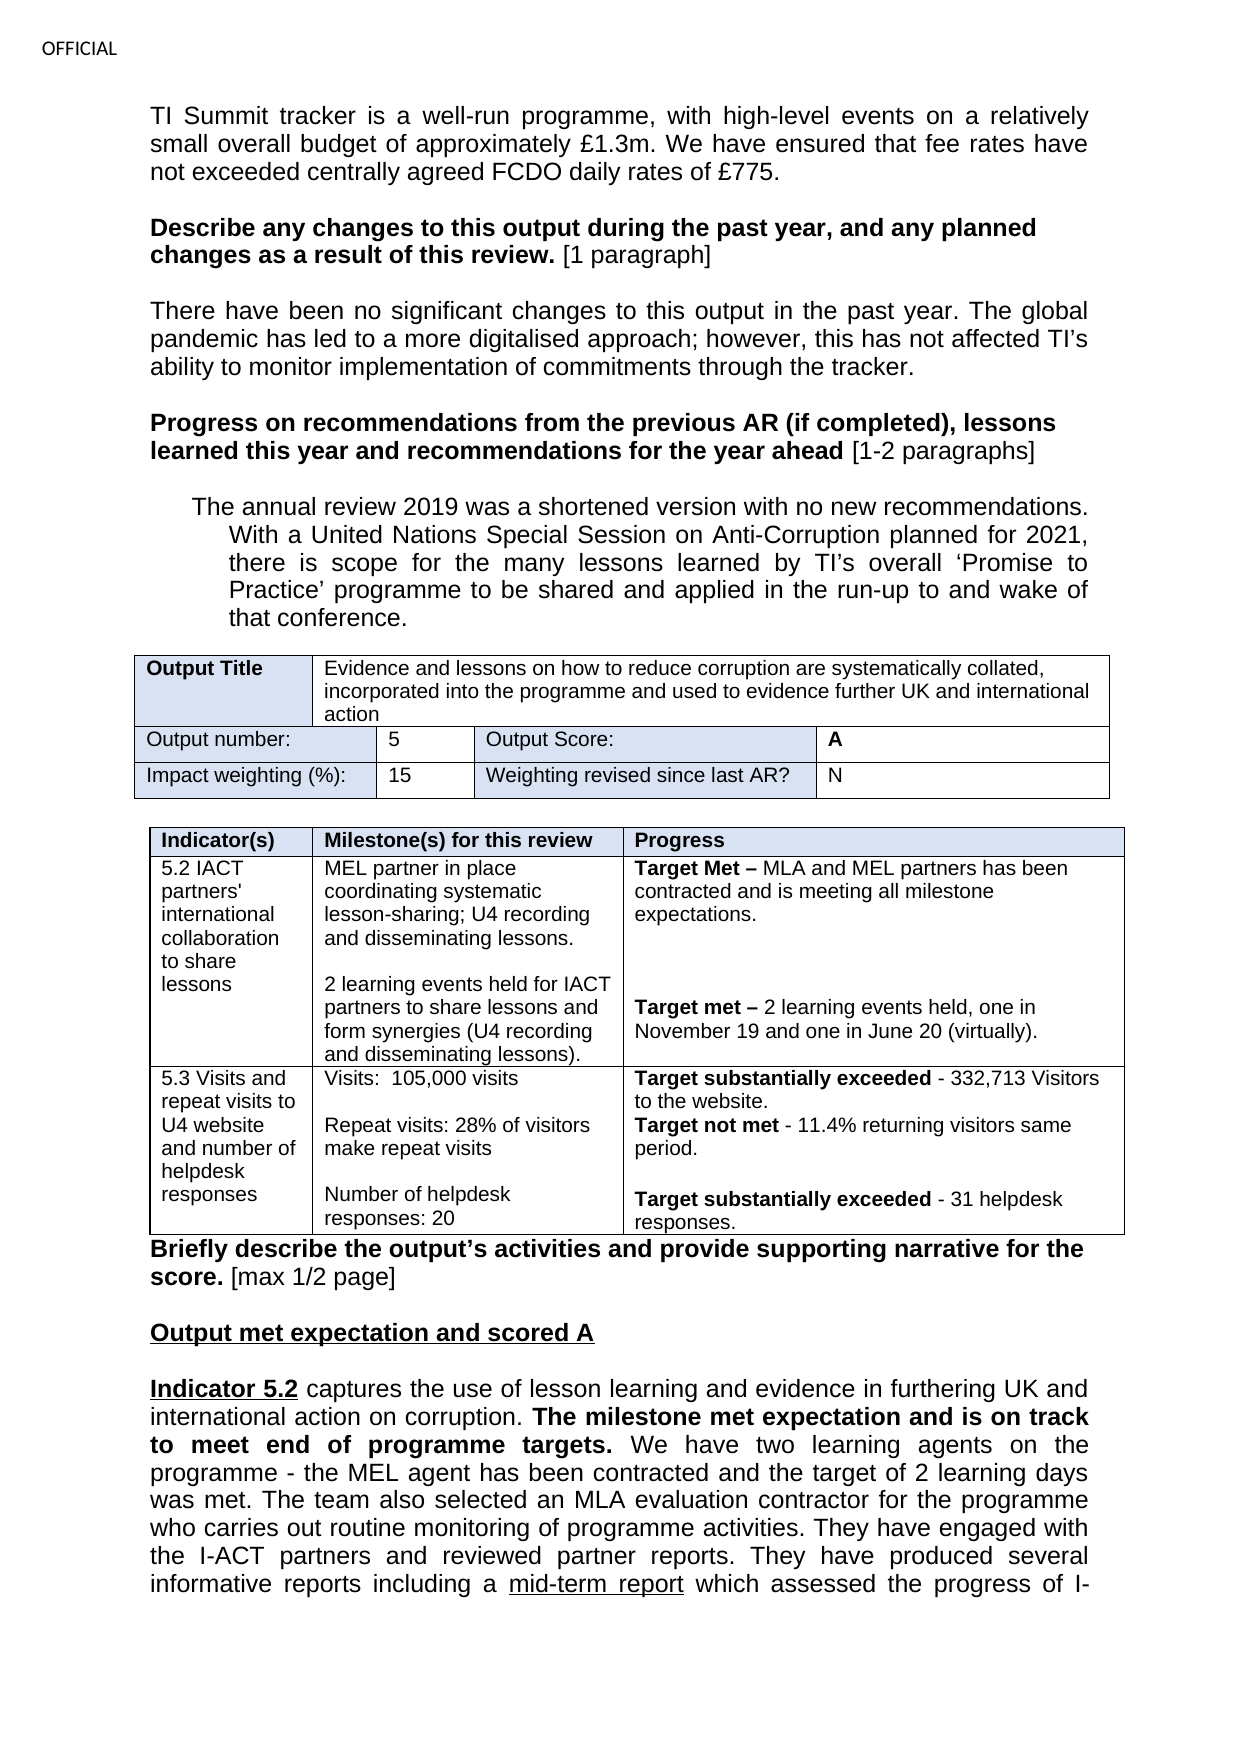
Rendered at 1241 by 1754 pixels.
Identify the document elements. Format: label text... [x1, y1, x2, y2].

table_cell Output Score: [475, 727, 816, 762]
text There have been no significant changes to this output in the past year. The global pandemic has led to a more digitalised approach; however, this has not affected TI’s ability to monitor implementation of commitments through the tracker. [150, 297, 1090, 381]
table_cell Impact weighting (%): [135, 763, 376, 798]
list The annual review 2019 was a shortened version with no new recommendations. With a United Nations Special Session on Anti-Corruption planned for 2021, there is scope for the many lessons learned by TI’s overall ‘Promise to Practice’ programme to be shared and applied in the run-up to and wake of that conference. [191, 492, 1090, 632]
table_cell Target Met – MLA and MEL partners has been contracted and is meeting all milestone expectations. Target met – 2 learning events held, one in November 19 and one in June 20 (virtually). [624, 857, 1124, 1066]
text Indicator 5.2 captures the use of lesson learning and evidence in furthering UK and international action on corruption. The milestone met expectation and is on track to meet end of programme targets. We have two learning agents on the programme - the MEL agent has been contracted and the target of 2 learning days was met. The team also selected an MLA evaluation contractor for the programme who carries out routine monitoring of programme activities. They have engaged with the I-ACT partners and reviewed partner reports. They have produced several informative reports including a mid-term report which assessed the progress of I- [150, 1374, 1090, 1598]
table_cell Target substantially exceeded - 332,713 Visitors to the website. Target not met - 11.4% returning visitors same period. Target substantially exceeded - 31 helpdesk responses. [624, 1067, 1124, 1234]
table_cell Weighting revised since last AR? [475, 763, 816, 798]
text Describe any changes to this output during the past year, and any planned changes as a result of this review. [1 paragraph] [150, 213, 1090, 269]
table_header Indicator(s) [151, 828, 312, 856]
table_header Progress [624, 828, 1124, 856]
table_cell 5.2 IACT partners' international collaboration to share lessons [151, 857, 312, 1066]
table_header Output Title [135, 656, 312, 726]
table_header Evidence and lessons on how to reduce corruption are systematically collated, incorporated into the programme and used to evidence further UK and international action [313, 656, 1109, 726]
text Progress on recommendations from the previous AR (if completed), lessons learned this year and recommendations for the year ahead [1-2 paragraphs] [150, 409, 1090, 464]
table_cell MEL partner in place coordinating systematic lesson-sharing; U4 recording and disseminating lessons. 2 learning events held for IACT partners to share lessons and form synergies (U4 recording and disseminating lessons). [313, 857, 623, 1066]
text Output met expectation and scored A [150, 1319, 1090, 1347]
table_cell N [817, 763, 1109, 798]
table_cell 5 [377, 727, 474, 762]
table_header Milestone(s) for this review [313, 828, 623, 856]
text TI Summit tracker is a well-run programme, with high-level events on a relatively small overall budget of approximately £1.3m. We have ensured that fee rates have not exceeded centrally agreed FCDO daily rates of £775. [150, 102, 1090, 185]
table_cell 5.3 Visits and repeat visits to U4 website and number of helpdesk responses [151, 1067, 312, 1234]
table_cell 15 [377, 763, 474, 798]
text Briefly describe the output’s activities and provide supporting narrative for the score. [max 1/2 page] [150, 1235, 1090, 1291]
table_cell Visits: 105,000 visits Repeat visits: 28% of visitors make repeat visits Number of helpdesk responses: 20 [313, 1067, 623, 1234]
table_cell Output number: [135, 727, 376, 762]
table_cell A [817, 727, 1109, 762]
